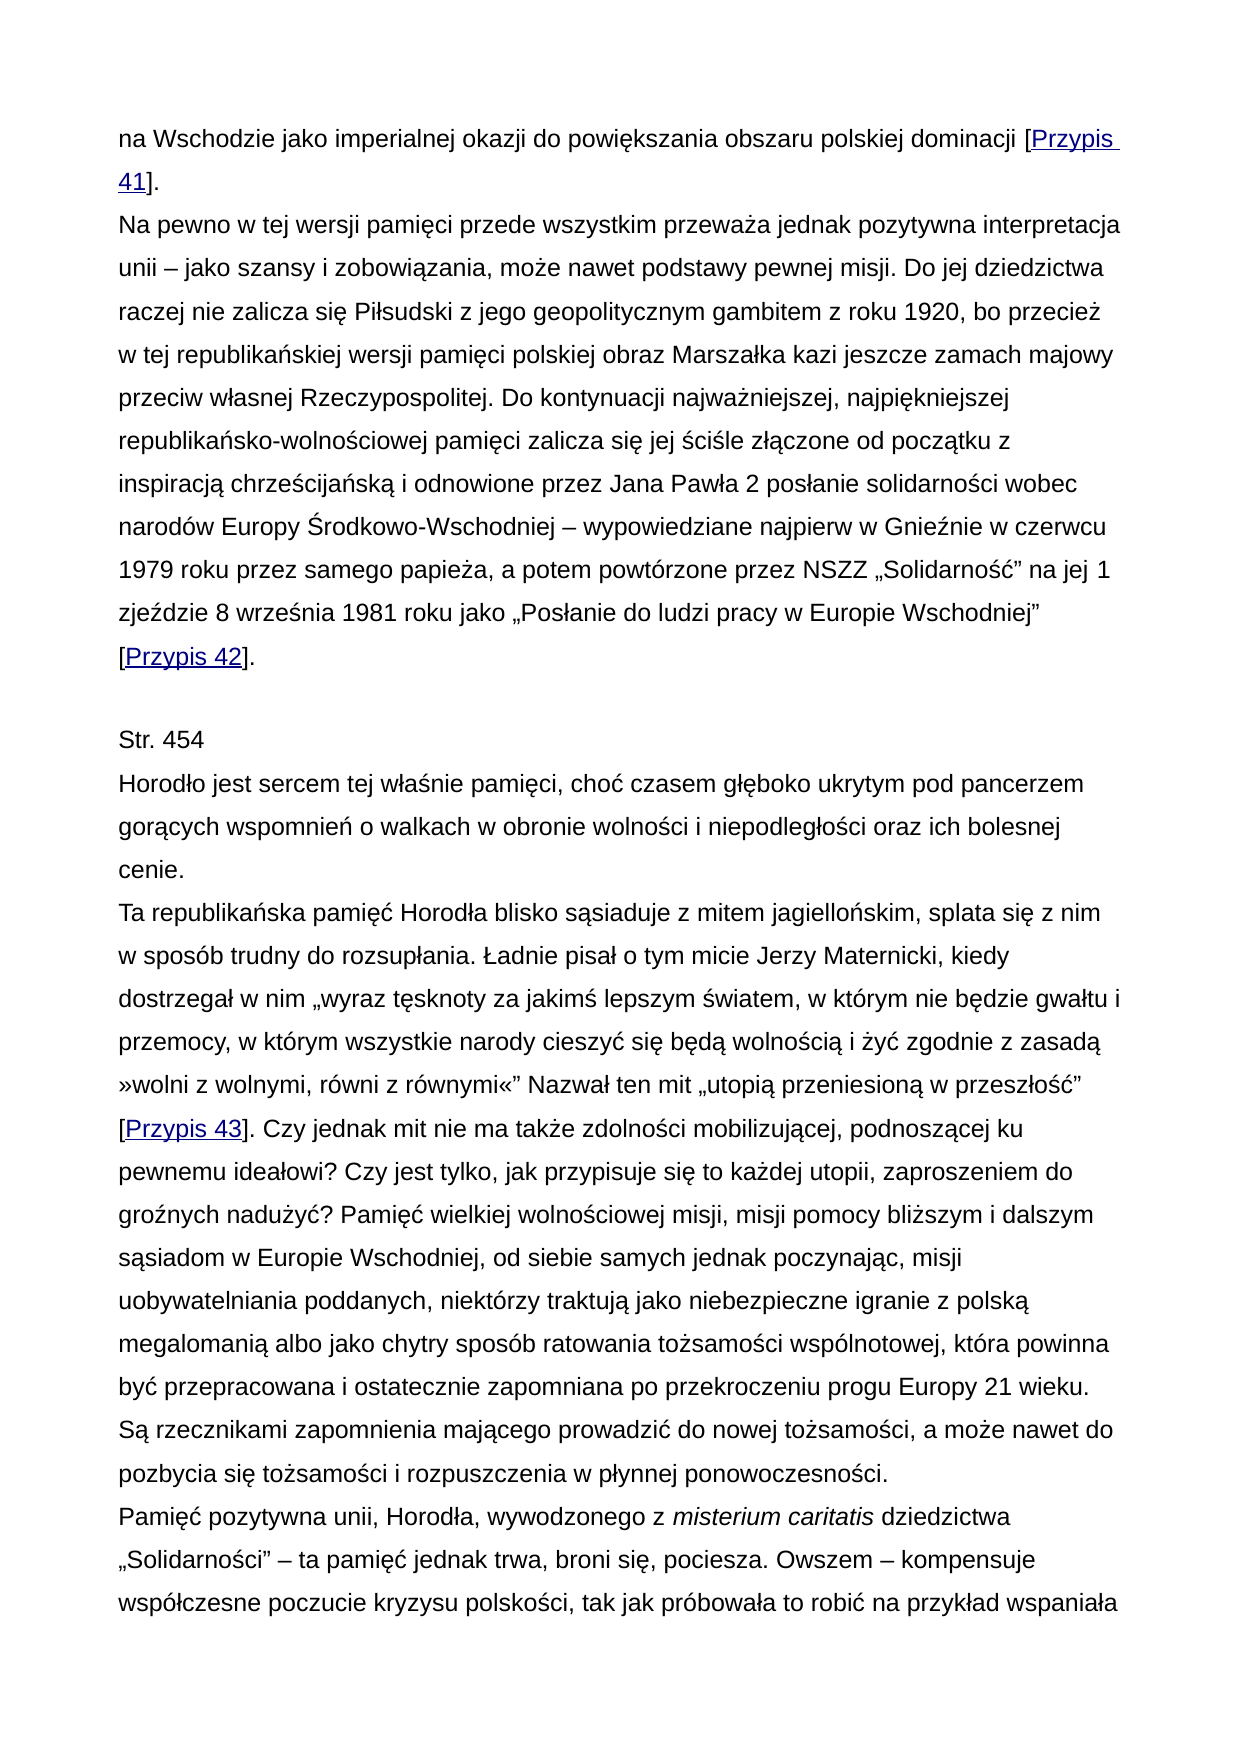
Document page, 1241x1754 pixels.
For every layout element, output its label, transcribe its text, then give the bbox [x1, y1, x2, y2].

text Ta republikańska pamięć Horodła blisko sąsiaduje z mitem jagiellońskim, splata się z nim w sposób trudny do rozsupłania. Ładnie pisał o tym micie Jerzy Maternicki, kiedy dostrzegał w nim „wyraz tęsknoty za jakimś lepszym światem, w którym nie będzie gwałtu i przemocy, w którym wszystkie narody cieszyć się będą wolnością i żyć zgodnie z zasadą »wolni z wolnymi, równi z równymi«” Nazwał ten mit „utopią przeniesioną w przeszłość” [Przypis 43]. Czy jednak mit nie ma także zdolności mobilizującej, podnoszącej ku pewnemu ideałowi? Czy jest tylko, jak przypisuje się to każdej utopii, zaproszeniem do groźnych nadużyć? Pamięć wielkiej wolnościowej misji, misji pomocy bliższym i dalszym sąsiadom w Europie Wschodniej, od siebie samych jednak poczynając, misji uobywatelniania poddanych, niektórzy traktują jako niebezpieczne igranie z polską megalomanią albo jako chytry sposób ratowania tożsamości wspólnotowej, która powinna być przepracowana i ostatecznie zapomniana po przekroczeniu progu Europy 21 wieku. Są rzecznikami zapomnienia mającego prowadzić do nowej tożsamości, a może nawet do pozbycia się tożsamości i rozpuszczenia w płynnej ponowoczesności. [118, 898, 1122, 1487]
text Horodło jest sercem tej właśnie pamięci, choć czasem głęboko ukrytym pod pancerzem gorących wspomnień o walkach w obronie wolności i niepodległości oraz ich bolesnej cenie. [118, 768, 1122, 883]
text Pamięć pozytywna unii, Horodła, wywodzonego z misterium caritatis dziedzictwa „Solidarności” – ta pamięć jednak trwa, broni się, pociesza. Owszem – kompensuje współczesne poczucie kryzysu polskości, tak jak próbowała to robić na przykład wspaniała [118, 1502, 1122, 1617]
text Str. 454 [118, 725, 1122, 754]
text Na pewno w tej wersji pamięci przede wszystkim przeważa jednak pozytywna interpretacja unii – jako szansy i zobowiązania, może nawet podstawy pewnej misji. Do jej dziedzictwa raczej nie zalicza się Piłsudski z jego geopolitycznym gambitem z roku 1920, bo przecież w tej republikańskiej wersji pamięci polskiej obraz Marszałka kazi jeszcze zamach majowy przeciw własnej Rzeczypospolitej. Do kontynuacji najważniejszej, najpiękniejszej republikańsko-wolnościowej pamięci zalicza się jej ściśle złączone od początku z inspiracją chrześcijańską i odnowione przez Jana Pawła 2 posłanie solidarności wobec narodów Europy Środkowo-Wschodniej – wypowiedziane najpierw w Gnieźnie w czerwcu 1979 roku przez samego papieża, a potem powtórzone przez NSZZ „Solidarność” na jej 1 zjeździe 8 września 1981 roku jako „Posłanie do ludzi pracy w Europie Wschodniej” [Przypis 42]. [118, 210, 1122, 670]
text na Wschodzie jako imperialnej okazji do powiększania obszaru polskiej dominacji [Przypis 41]. [118, 124, 1122, 196]
